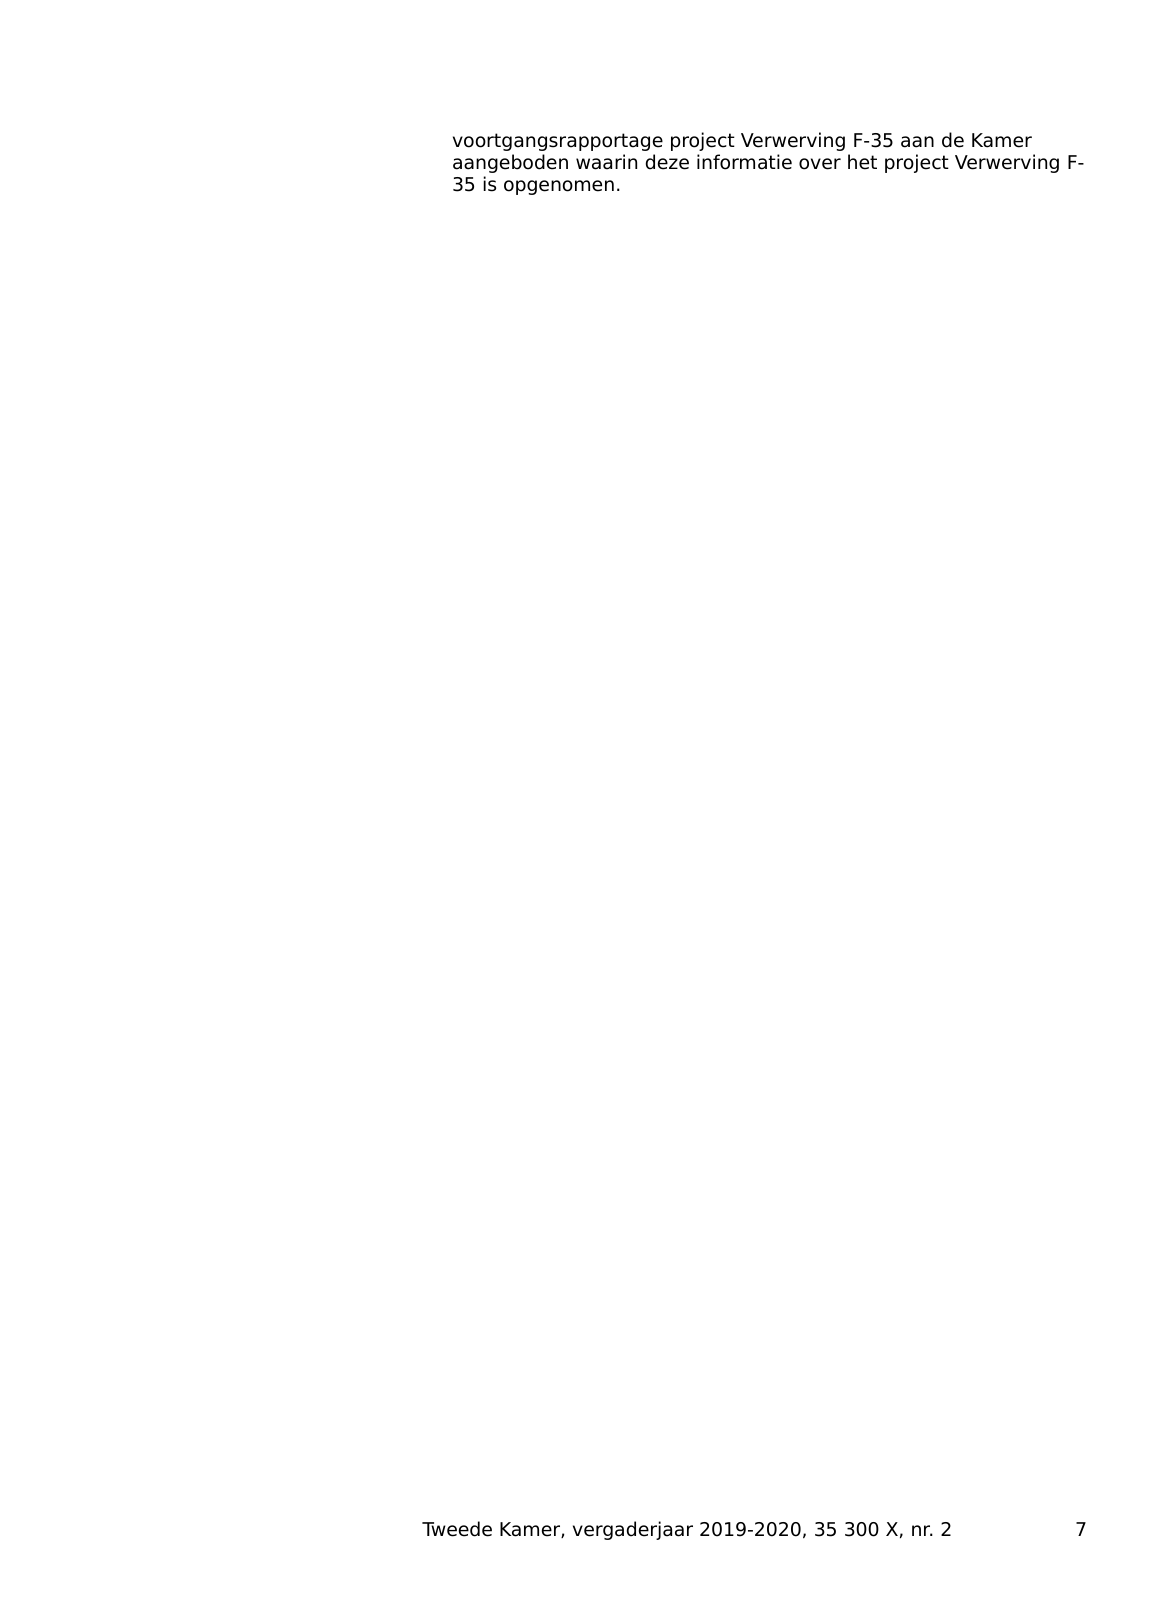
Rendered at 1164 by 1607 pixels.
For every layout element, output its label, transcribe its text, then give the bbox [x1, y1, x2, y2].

text voortgangsrapportage project Verwerving F-35 aan de Kamer aangeboden waarin deze informatie over het project Verwerving F-35 is opgenomen. [422, 130, 1087, 196]
